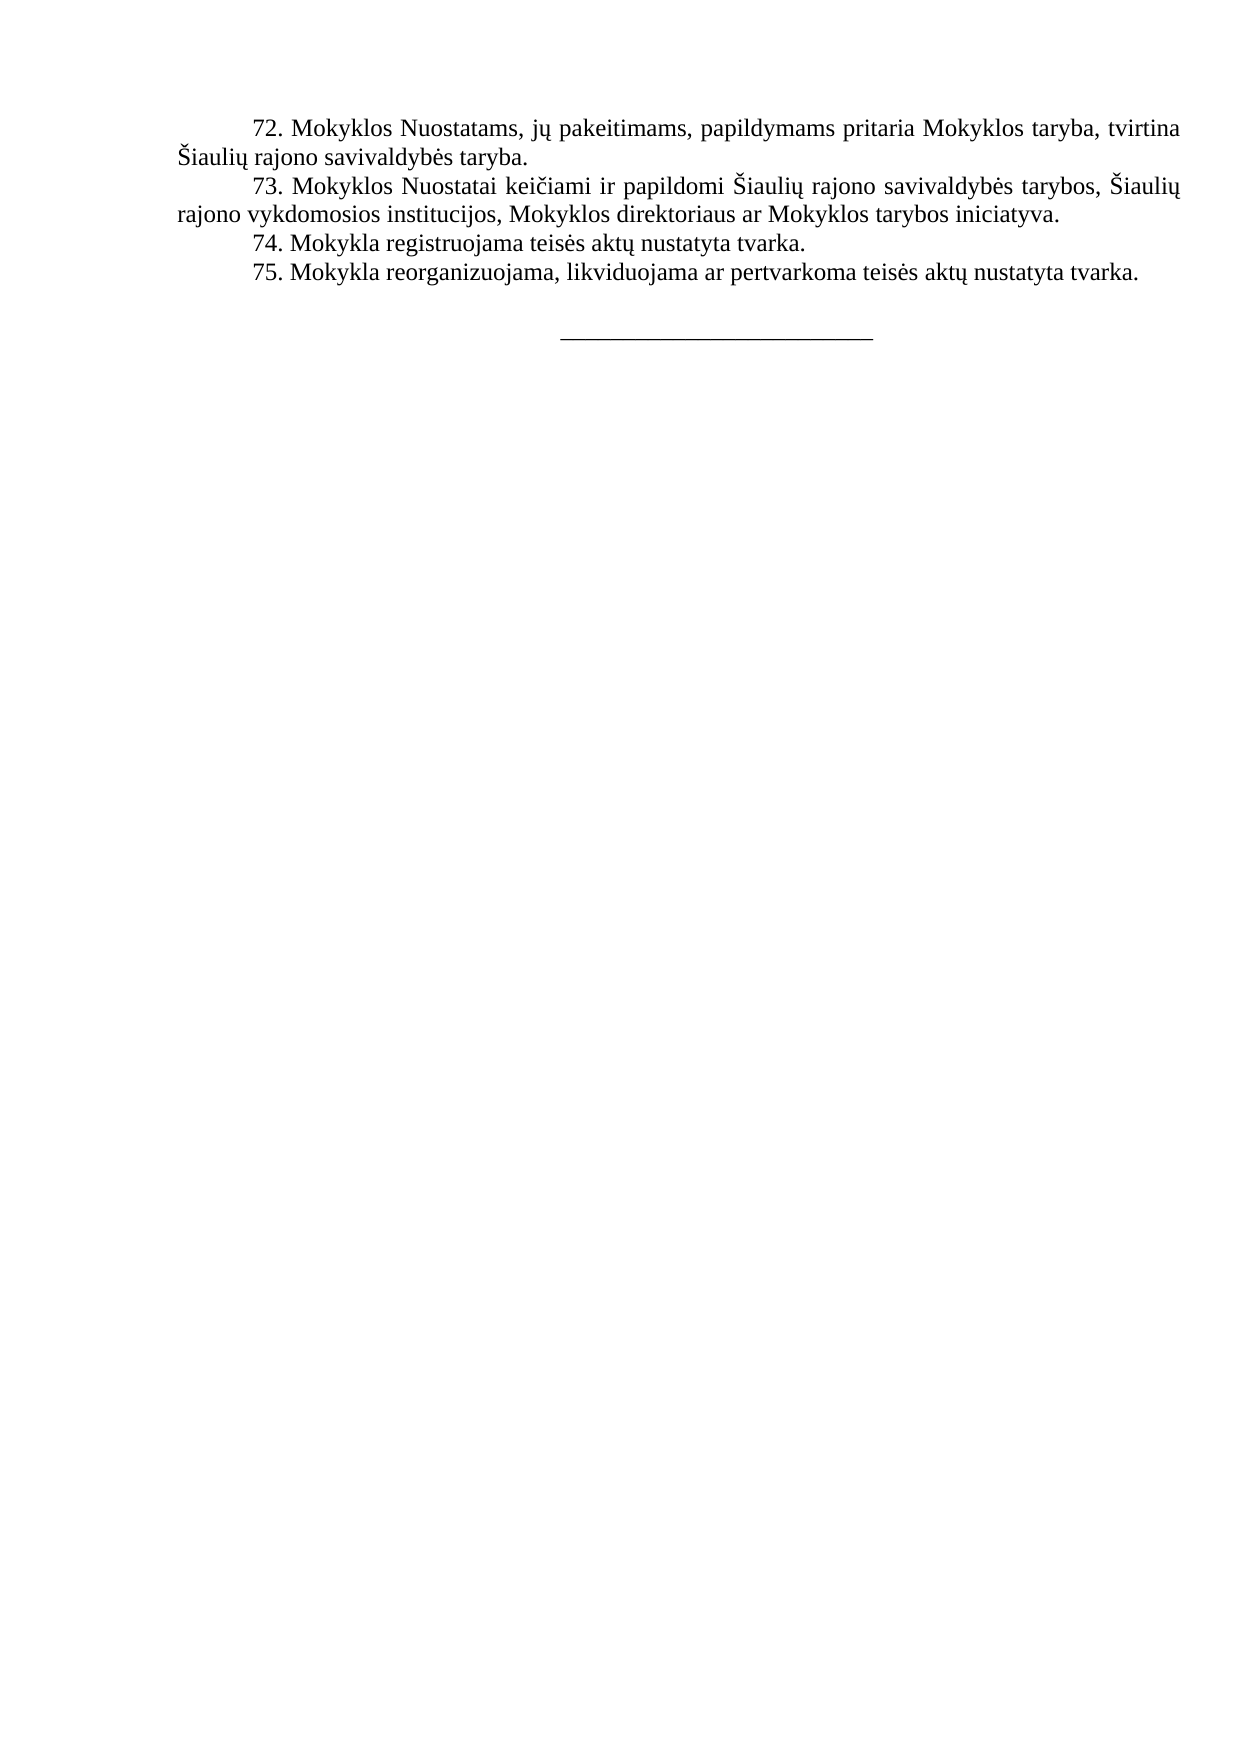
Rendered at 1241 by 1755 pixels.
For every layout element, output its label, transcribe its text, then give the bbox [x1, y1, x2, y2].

text 75. Mokykla reorganizuojama, likviduojama ar pertvarkoma teisės aktų nustatyta tvarka. [177, 257, 1181, 286]
text 73. Mokyklos Nuostatai keičiami ir papildomi Šiaulių rajono savivaldybės tarybos, Šiaulių rajono vykdomosios institucijos, Mokyklos direktoriaus ar Mokyklos tarybos iniciatyva. [177, 171, 1181, 228]
text 72. Mokyklos Nuostatams, jų pakeitimams, papildymams pritaria Mokyklos taryba, tvirtina Šiaulių rajono savivaldybės taryba. [177, 113, 1181, 171]
text 74. Mokykla registruojama teisės aktų nustatyta tvarka. [177, 228, 1181, 257]
text _________________________ [177, 314, 1181, 343]
